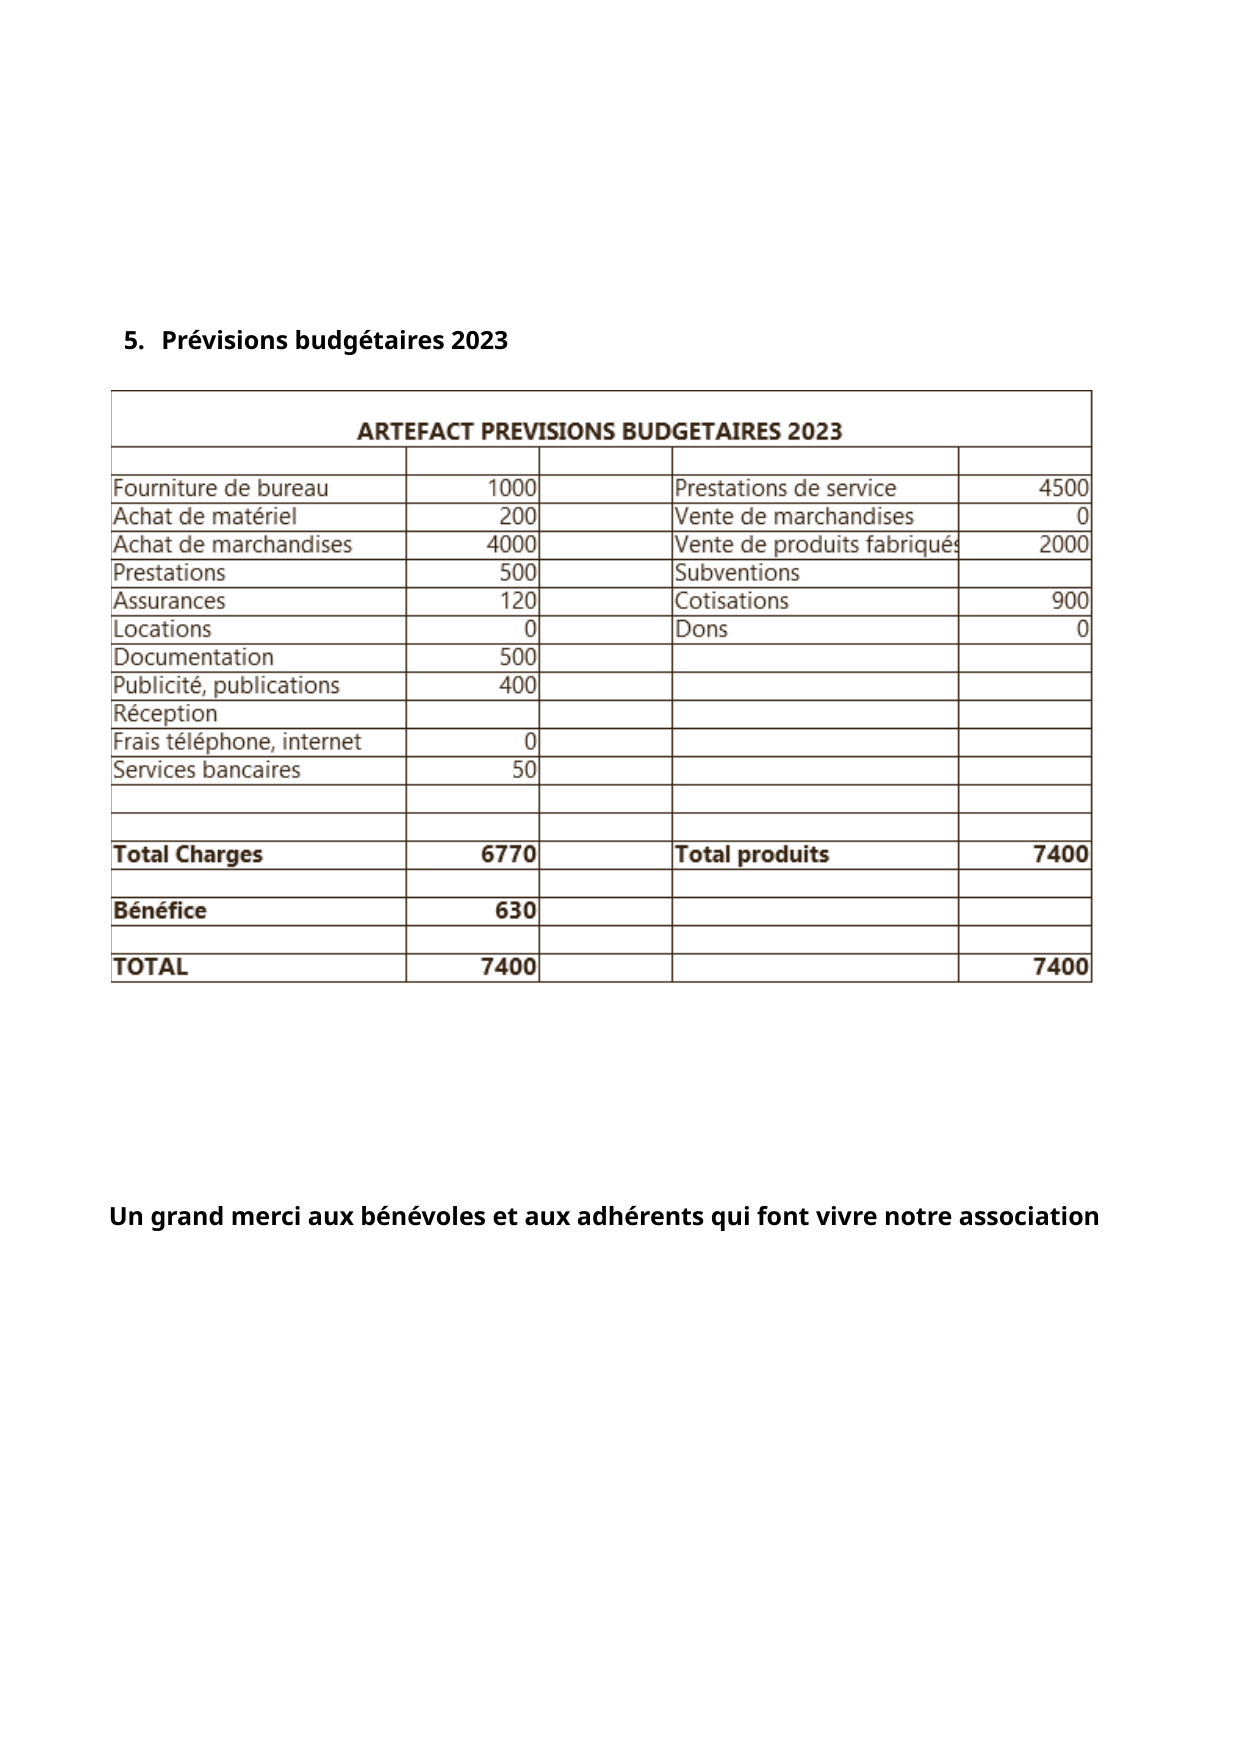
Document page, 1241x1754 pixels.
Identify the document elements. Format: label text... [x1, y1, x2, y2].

text Un grand merci aux bénévoles et aux adhérents qui font vivre notre association [86, 1198, 1123, 1232]
list Prévisions budgétaires 2023 [123, 322, 1123, 357]
picture [111, 390, 1099, 994]
